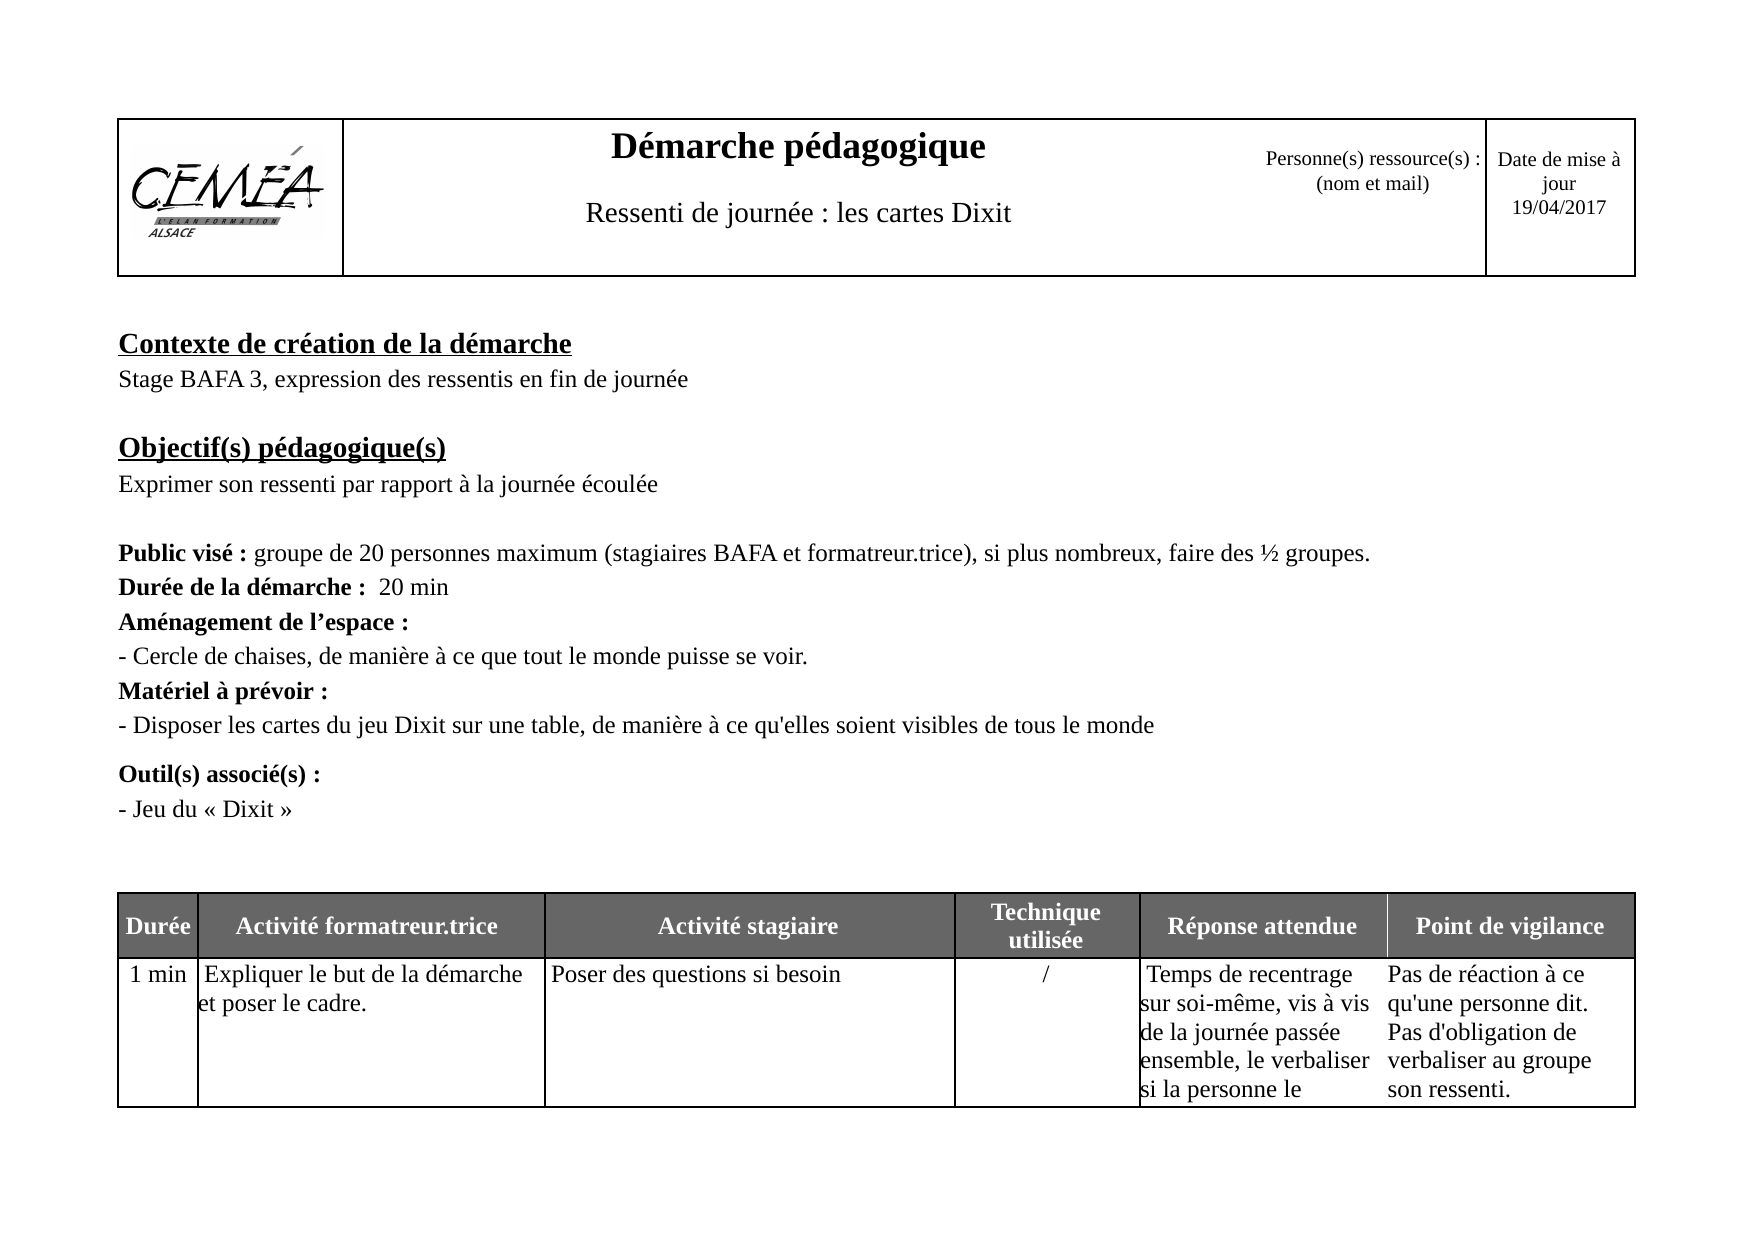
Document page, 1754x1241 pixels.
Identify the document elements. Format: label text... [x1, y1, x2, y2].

table_header Durée [119, 894, 197, 957]
table_cell Expliquer le but de la démarche et poser le cadre. [199, 959, 544, 1106]
text Public visé : groupe de 20 personnes maximum (stagiaires BAFA et formatreur.trice), si plus nombreux, faire des ½ groupes. [118, 538, 1636, 567]
table_cell 1 min [119, 959, 197, 1106]
list - Disposer les cartes du jeu Dixit sur une table, de manière à ce qu'elles soient visibles de tous le monde [118, 710, 1636, 739]
text Matériel à prévoir : [118, 676, 1636, 704]
table_header Personne(s) ressource(s) : (nom et mail) [1257, 120, 1485, 274]
picture [130, 145, 326, 239]
text Objectif(s) pédagogique(s) [118, 430, 1636, 464]
table_header Point de vigilance [1388, 894, 1634, 957]
table_cell / [956, 959, 1139, 1106]
table_header Réponse attendue [1141, 894, 1387, 957]
text - Jeu du « Dixit » [118, 794, 1636, 822]
table_cell Poser des questions si besoin [546, 959, 954, 1106]
text Aménagement de l’espace : [118, 607, 1636, 636]
text Outil(s) associé(s) : [118, 759, 1636, 788]
text Durée de la démarche : 20 min [118, 572, 1636, 601]
table_header Démarche pédagogique Ressenti de journée : les cartes Dixit [344, 120, 1257, 274]
text - Cercle de chaises, de manière à ce que tout le monde puisse se voir. [118, 641, 1636, 670]
table_cell Pas de réaction à ce qu'une personne dit. Pas d'obligation de verbaliser au groupe son ressenti. [1388, 959, 1634, 1106]
text Contexte de création de la démarche [118, 326, 1636, 359]
table_header Activité formatreur.trice [199, 894, 544, 957]
text Stage BAFA 3, expression des ressentis en fin de journée [118, 364, 1636, 393]
table_header Technique utilisée [956, 894, 1139, 957]
text Exprimer son ressenti par rapport à la journée écoulée [118, 469, 1636, 498]
table_cell Temps de recentrage sur soi-même, vis à vis de la journée passée ensemble, le verbaliser si la personne le [1141, 959, 1387, 1106]
table_header [119, 120, 342, 274]
table_header Activité stagiaire [546, 894, 954, 957]
table_header Date de mise à jour 19/04/2017 [1487, 120, 1634, 274]
